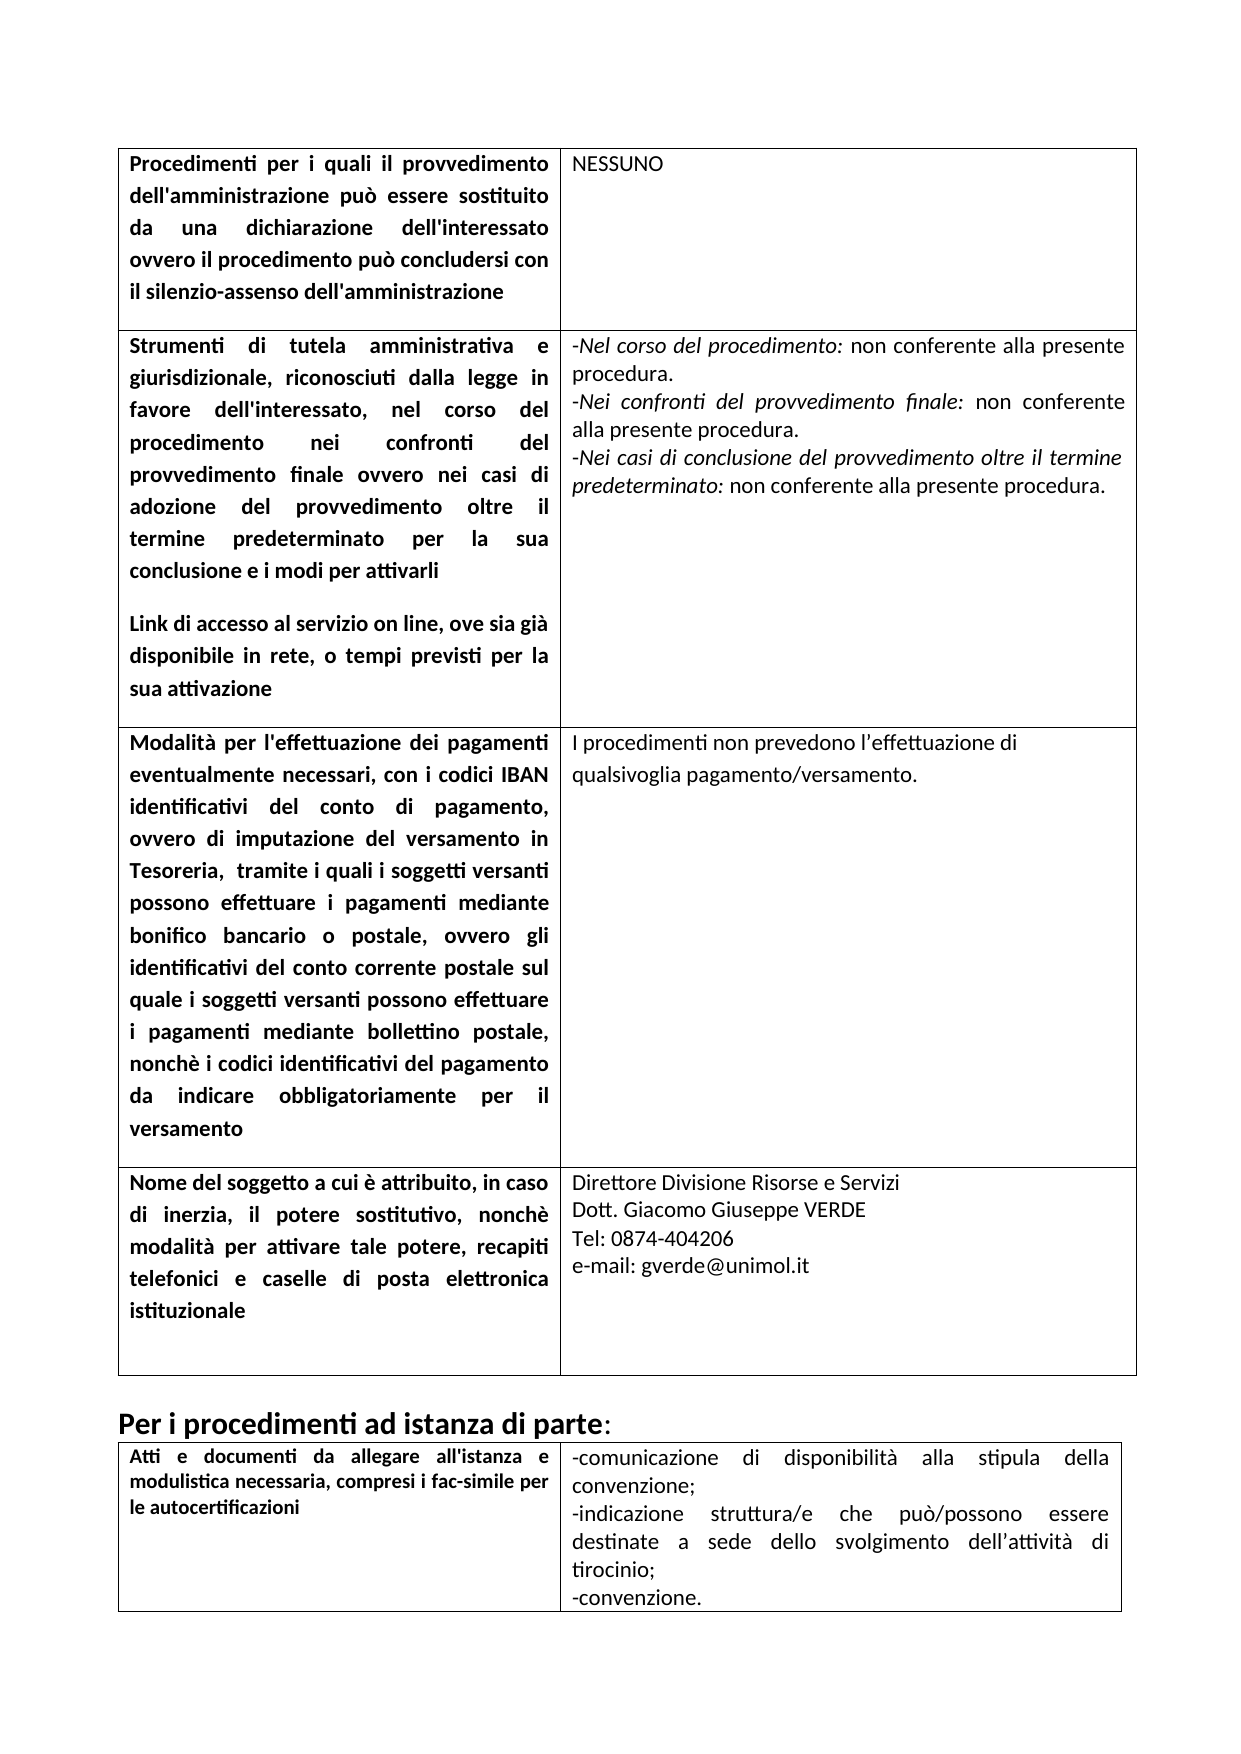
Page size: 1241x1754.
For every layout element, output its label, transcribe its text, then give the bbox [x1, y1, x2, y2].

table_cell I procedimenti non prevedono l’effettuazione di qualsivoglia pagamento/versamento. [561, 728, 1136, 1167]
table_cell Direttore Divisione Risorse e Servizi Dott. Giacomo Giuseppe VERDE Tel: 0874-404206 e-mail: gverde@unimol.it [561, 1168, 1136, 1375]
table_cell Procedimenti per i quali il provvedimento dell'amministrazione può essere sostituito da una dichiarazione dell'interessato ovvero il procedimento può concludersi con il silenzio-assenso dell'amministrazione [119, 149, 560, 330]
text Per i procedimenti ad istanza di parte: [118, 1404, 1122, 1442]
table_cell NESSUNO [561, 149, 1136, 330]
table_cell Modalità per l'effettuazione dei pagamenti eventualmente necessari, con i codici IBAN identificativi del conto di pagamento, ovvero di imputazione del versamento in Tesoreria, tramite i quali i soggetti versanti possono effettuare i pagamenti mediante bonifico bancario o postale, ovvero gli identificativi del conto corrente postale sul quale i soggetti versanti possono effettuare i pagamenti mediante bollettino postale, nonchè i codici identificativi del pagamento da indicare obbligatoriamente per il versamento [119, 728, 560, 1167]
table_cell Nome del soggetto a cui è attribuito, in caso di inerzia, il potere sostitutivo, nonchè modalità per attivare tale potere, recapiti telefonici e caselle di posta elettronica istituzionale [119, 1168, 560, 1375]
table_cell Strumenti di tutela amministrativa e giurisdizionale, riconosciuti dalla legge in favore dell'interessato, nel corso del procedimento nei confronti del provvedimento finale ovvero nei casi di adozione del provvedimento oltre il termine predeterminato per la sua conclusione e i modi per attivarli Link di accesso al servizio on line, ove sia già disponibile in rete, o tempi previsti per la sua attivazione [119, 331, 560, 727]
table_header -comunicazione di disponibilità alla stipula della convenzione; -indicazione struttura/e che può/possono essere destinate a sede dello svolgimento dell’attività di tirocinio; -convenzione. [561, 1443, 1121, 1611]
table_cell -Nel corso del procedimento: non conferente alla presente procedura. -Nei confronti del provvedimento finale: non conferente alla presente procedura. -Nei casi di conclusione del provvedimento oltre il termine predeterminato: non conferente alla presente procedura. [561, 331, 1136, 727]
table_header Atti e documenti da allegare all'istanza e modulistica necessaria, compresi i fac-simile per le autocertificazioni [119, 1443, 560, 1611]
